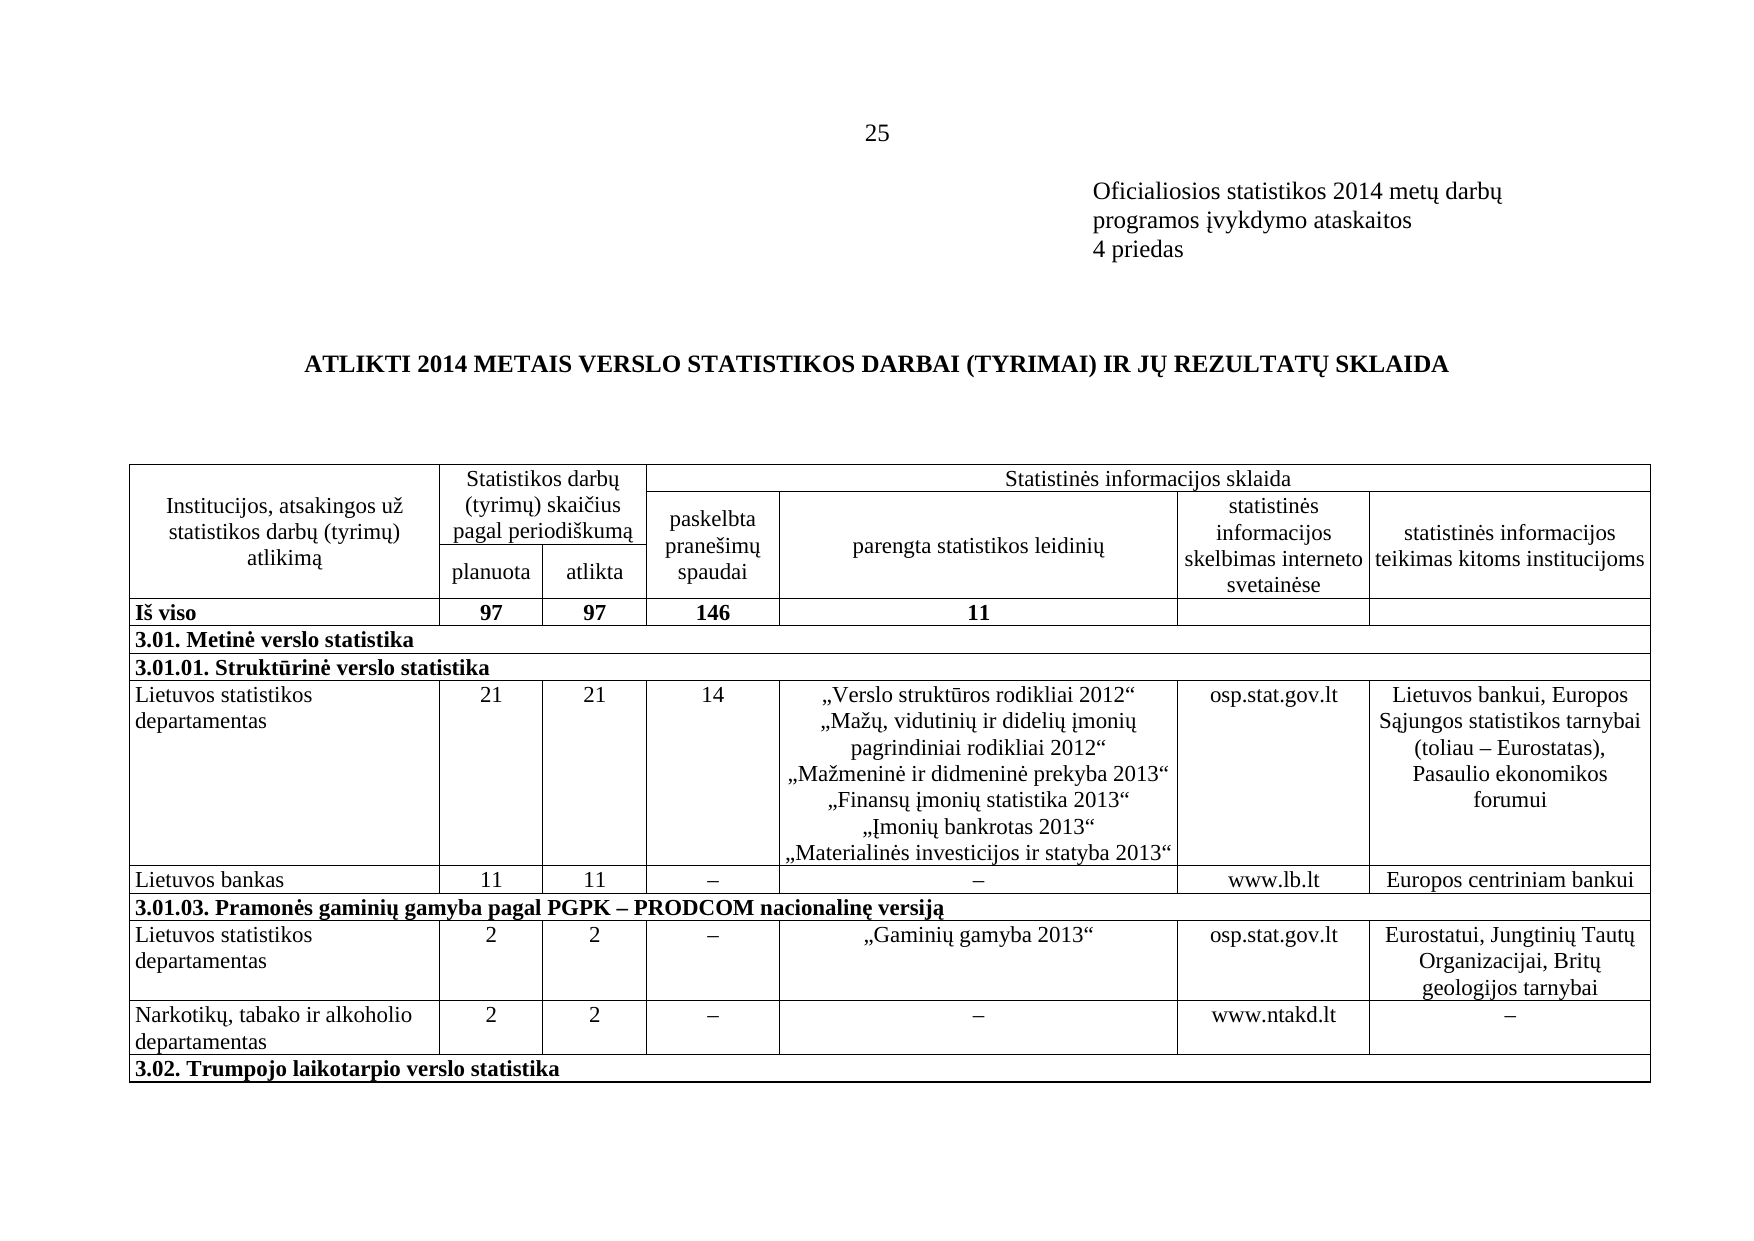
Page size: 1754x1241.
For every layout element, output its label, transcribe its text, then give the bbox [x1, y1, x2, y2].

table_cell – [1370, 1001, 1650, 1054]
table_cell 2 [543, 921, 646, 1000]
table_cell 2 [440, 921, 542, 1000]
table_cell Europos centriniam bankui [1370, 866, 1650, 893]
table_cell statistinės informacijos teikimas kitoms institucijoms [1370, 492, 1650, 598]
table_cell statistinės informacijos skelbimas interneto svetainėse [1178, 492, 1369, 598]
table_cell osp.stat.gov.lt [1178, 681, 1369, 865]
table_cell 11 [780, 599, 1177, 625]
table_cell [1178, 599, 1369, 625]
table_cell 11 [543, 866, 646, 893]
table_cell – [647, 1001, 779, 1054]
table_cell www.lb.lt [1178, 866, 1369, 893]
text Oficialiosios statistikos 2014 metų darbų programos įvykdymo ataskaitos [1093, 176, 1636, 234]
table_cell 3.02. Trumpojo laikotarpio verslo statistika [130, 1055, 1650, 1081]
table_cell – [647, 866, 779, 893]
table_cell www.ntakd.lt [1178, 1001, 1369, 1054]
table_header Statistikos darbų (tyrimų) skaičius pagal periodiškumą [440, 465, 646, 544]
table_cell Eurostatui, Jungtinių Tautų Organizacijai, Britų geologijos tarnybai [1370, 921, 1650, 1000]
table_cell „Gaminių gamyba 2013“ [780, 921, 1177, 1000]
table_cell 146 [647, 599, 779, 625]
table_cell 11 [440, 866, 542, 893]
table_cell 21 [440, 681, 542, 865]
table_cell Lietuvos bankas [130, 866, 439, 893]
table_cell Lietuvos statistikos departamentas [130, 921, 439, 1000]
table_cell osp.stat.gov.lt [1178, 921, 1369, 1000]
table_cell – [780, 1001, 1177, 1054]
table_cell 97 [543, 599, 646, 625]
table_cell Iš viso [130, 599, 439, 625]
text ATLIKTI 2014 METAIS VERSLO STATISTIKOS DARBAI (TYRIMAI) IR JŲ REZULTATŲ SKLAIDA [118, 349, 1636, 378]
table_cell Lietuvos statistikos departamentas [130, 681, 439, 865]
table_header Statistinės informacijos sklaida [647, 465, 1650, 491]
table_cell Lietuvos bankui, Europos Sąjungos statistikos tarnybai (toliau – Eurostatas), Pasaulio ekonomikos forumui [1370, 681, 1650, 865]
table_cell planuota [440, 545, 542, 598]
table_cell 3.01.01. Struktūrinė verslo statistika [130, 654, 1650, 680]
table_cell 3.01. Metinė verslo statistika [130, 626, 1650, 652]
table_header Institucijos, atsakingos už statistikos darbų (tyrimų) atlikimą [130, 465, 439, 598]
table_cell 14 [647, 681, 779, 865]
table_cell – [647, 921, 779, 1000]
table_cell 2 [440, 1001, 542, 1054]
table_cell „Verslo struktūros rodikliai 2012“ „Mažų, vidutinių ir didelių įmonių pagrindiniai rodikliai 2012“ „Mažmeninė ir didmeninė prekyba 2013“ „Finansų įmonių statistika 2013“ „Įmonių bankrotas 2013“ „Materialinės investicijos ir statyba 2013“ [780, 681, 1177, 865]
table_cell atlikta [543, 545, 646, 598]
table_cell parengta statistikos leidinių [780, 492, 1177, 598]
table_cell 21 [543, 681, 646, 865]
table_cell 2 [543, 1001, 646, 1054]
table_cell [1370, 599, 1650, 625]
table_cell paskelbta pranešimų spaudai [647, 492, 779, 598]
text 4 priedas [1093, 234, 1636, 263]
table_cell Narkotikų, tabako ir alkoholio departamentas [130, 1001, 439, 1054]
table_cell – [780, 866, 1177, 893]
table_cell 3.01.03. Pramonės gaminių gamyba pagal PGPK – PRODCOM nacionalinę versiją [130, 894, 1650, 920]
table_cell 97 [440, 599, 542, 625]
